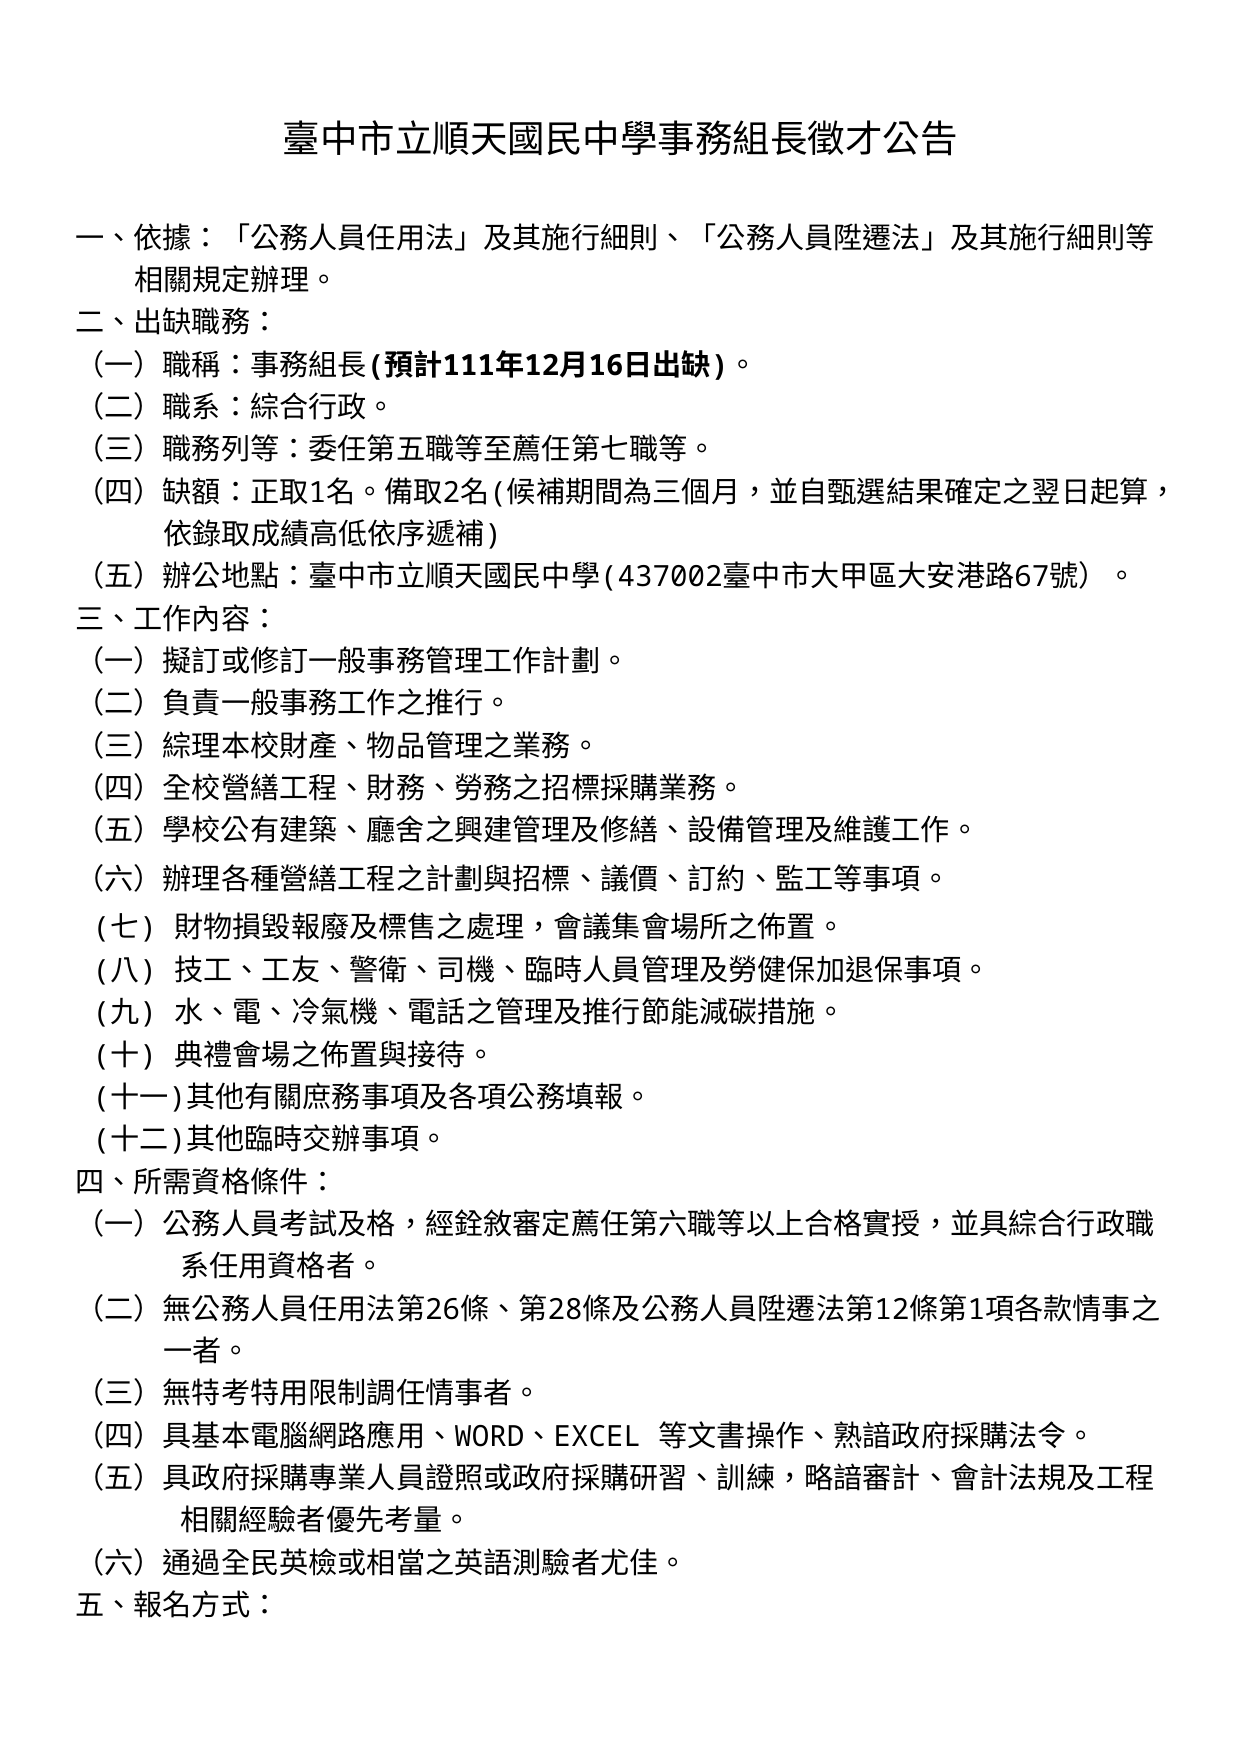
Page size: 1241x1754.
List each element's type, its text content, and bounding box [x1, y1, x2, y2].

text （一）擬訂或修訂一般事務管理工作計劃。 [75, 638, 1165, 680]
text 三、工作內容： [75, 595, 1165, 638]
text （六）辦理各種營繕工程之計劃與招標、議價、訂約、監工等事項。 [75, 855, 1165, 898]
text （五）學校公有建築、廳舍之興建管理及修繕、設備管理及維護工作。 [75, 807, 1165, 849]
text 五、報名方式： [75, 1582, 1165, 1624]
text （二）職系：綜合行政。 [75, 384, 1165, 426]
text （五）具政府採購專業人員證照或政府採購研習、訓練，略諳審計、會計法規及工程 [75, 1455, 1165, 1497]
text （二）負責一般事務工作之推行。 [75, 680, 1165, 722]
text 系任用資格者。 [75, 1243, 1165, 1285]
text （二）無公務人員任用法第26條、第28條及公務人員陞遷法第12條第1項各款情事之一者。 [75, 1285, 1165, 1370]
text (七) 財物損毀報廢及標售之處理，會議集會場所之佈置。 [75, 904, 1165, 946]
text 臺中市立順天國民中學事務組長徵才公告 [75, 109, 1165, 163]
text (十二)其他臨時交辦事項。 [75, 1116, 1165, 1158]
text （三）職務列等：委任第五職等至薦任第七職等。 [75, 426, 1165, 468]
text (八) 技工、工友、警衛、司機、臨時人員管理及勞健保加退保事項。 [75, 946, 1165, 989]
text （四）全校營繕工程、財務、勞務之招標採購業務。 [75, 764, 1165, 807]
text (九) 水、電、冷氣機、電話之管理及推行節能減碳措施。 [75, 989, 1165, 1031]
text 四、所需資格條件： [75, 1158, 1165, 1201]
text （三）無特考特用限制調任情事者。 [75, 1370, 1165, 1412]
text (十一)其他有關庶務事項及各項公務填報。 [75, 1073, 1165, 1116]
text 相關經驗者優先考量。 [75, 1497, 1165, 1539]
text （五）辦公地點：臺中市立順天國民中學(437002臺中市大甲區大安港路67號）。 [75, 553, 1165, 595]
text 一、依據：「公務人員任用法」及其施行細則、「公務人員陞遷法」及其施行細則等相關規定辦理。 [75, 214, 1165, 299]
text （三）綜理本校財產、物品管理之業務。 [75, 722, 1165, 764]
text （四）具基本電腦網路應用、WORD、EXCEL 等文書操作、熟諳政府採購法令。 [75, 1412, 1165, 1455]
text （四）缺額：正取1名。備取2名(候補期間為三個月，並自甄選結果確定之翌日起算，依錄取成績高低依序遞補) [75, 468, 1165, 553]
text （一）公務人員考試及格，經銓敘審定薦任第六職等以上合格實授，並具綜合行政職 [75, 1201, 1165, 1243]
text 二、出缺職務： [75, 299, 1165, 341]
text （六）通過全民英檢或相當之英語測驗者尤佳。 [75, 1539, 1165, 1582]
text （一）職稱：事務組長(預計111年12月16日出缺)。 [75, 341, 1165, 384]
text (十) 典禮會場之佈置與接待。 [75, 1031, 1165, 1073]
